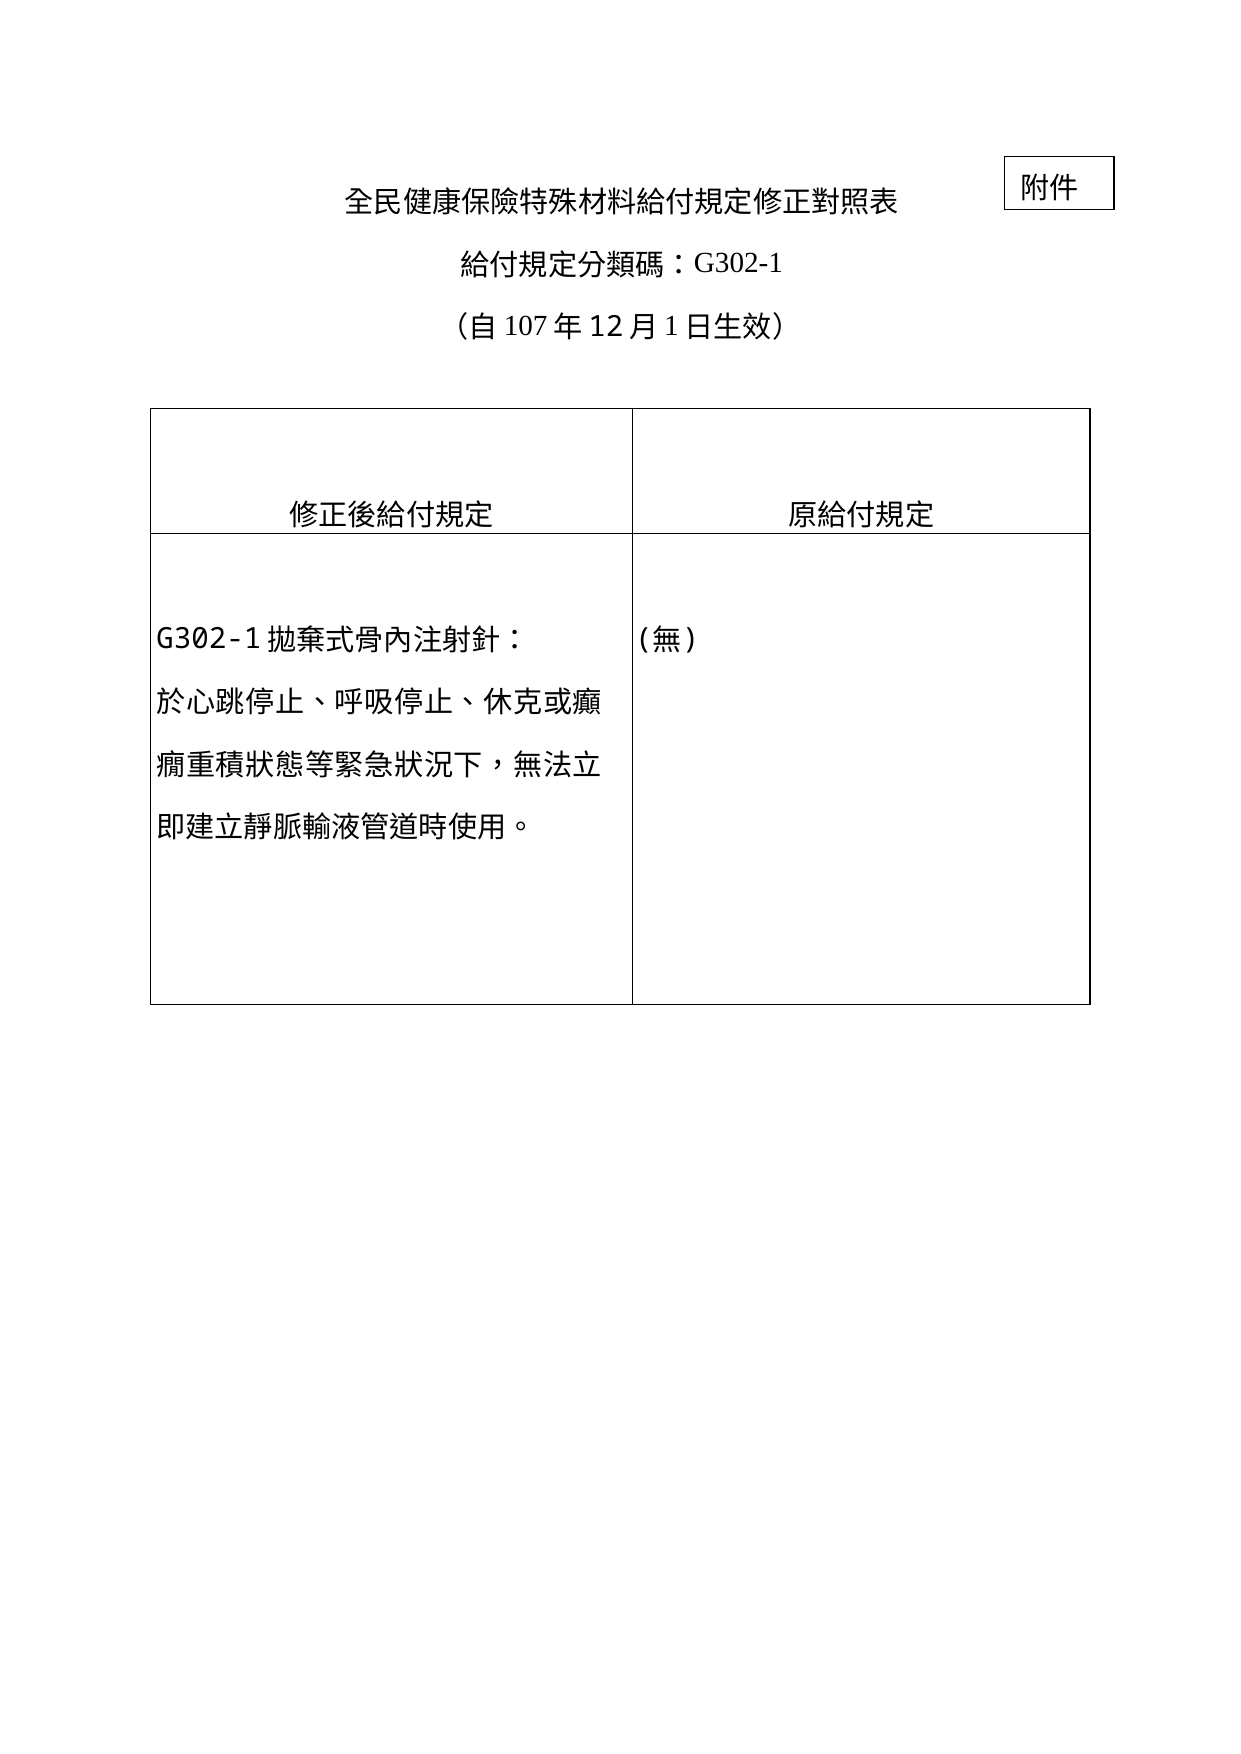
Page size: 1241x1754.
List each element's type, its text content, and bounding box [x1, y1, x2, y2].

table_cell G302-1拋棄式骨內注射針： 於心跳停止、呼吸停止、休克或癲癇重積狀態等緊急狀況下，無法立即建立靜脈輸液管道時使用。 [151, 534, 632, 1004]
text 給付規定分類碼：G302-1 [112, 221, 1128, 283]
table_header 原給付規定 [633, 409, 1089, 533]
table_header 修正後給付規定 [151, 409, 632, 533]
table_cell (無) [633, 534, 1089, 1004]
text 全民健康保險特殊材料給付規定修正對照表 [112, 157, 1128, 221]
text （自107年12月1日生效） [112, 283, 1128, 346]
text 附件2 [1020, 165, 1098, 201]
